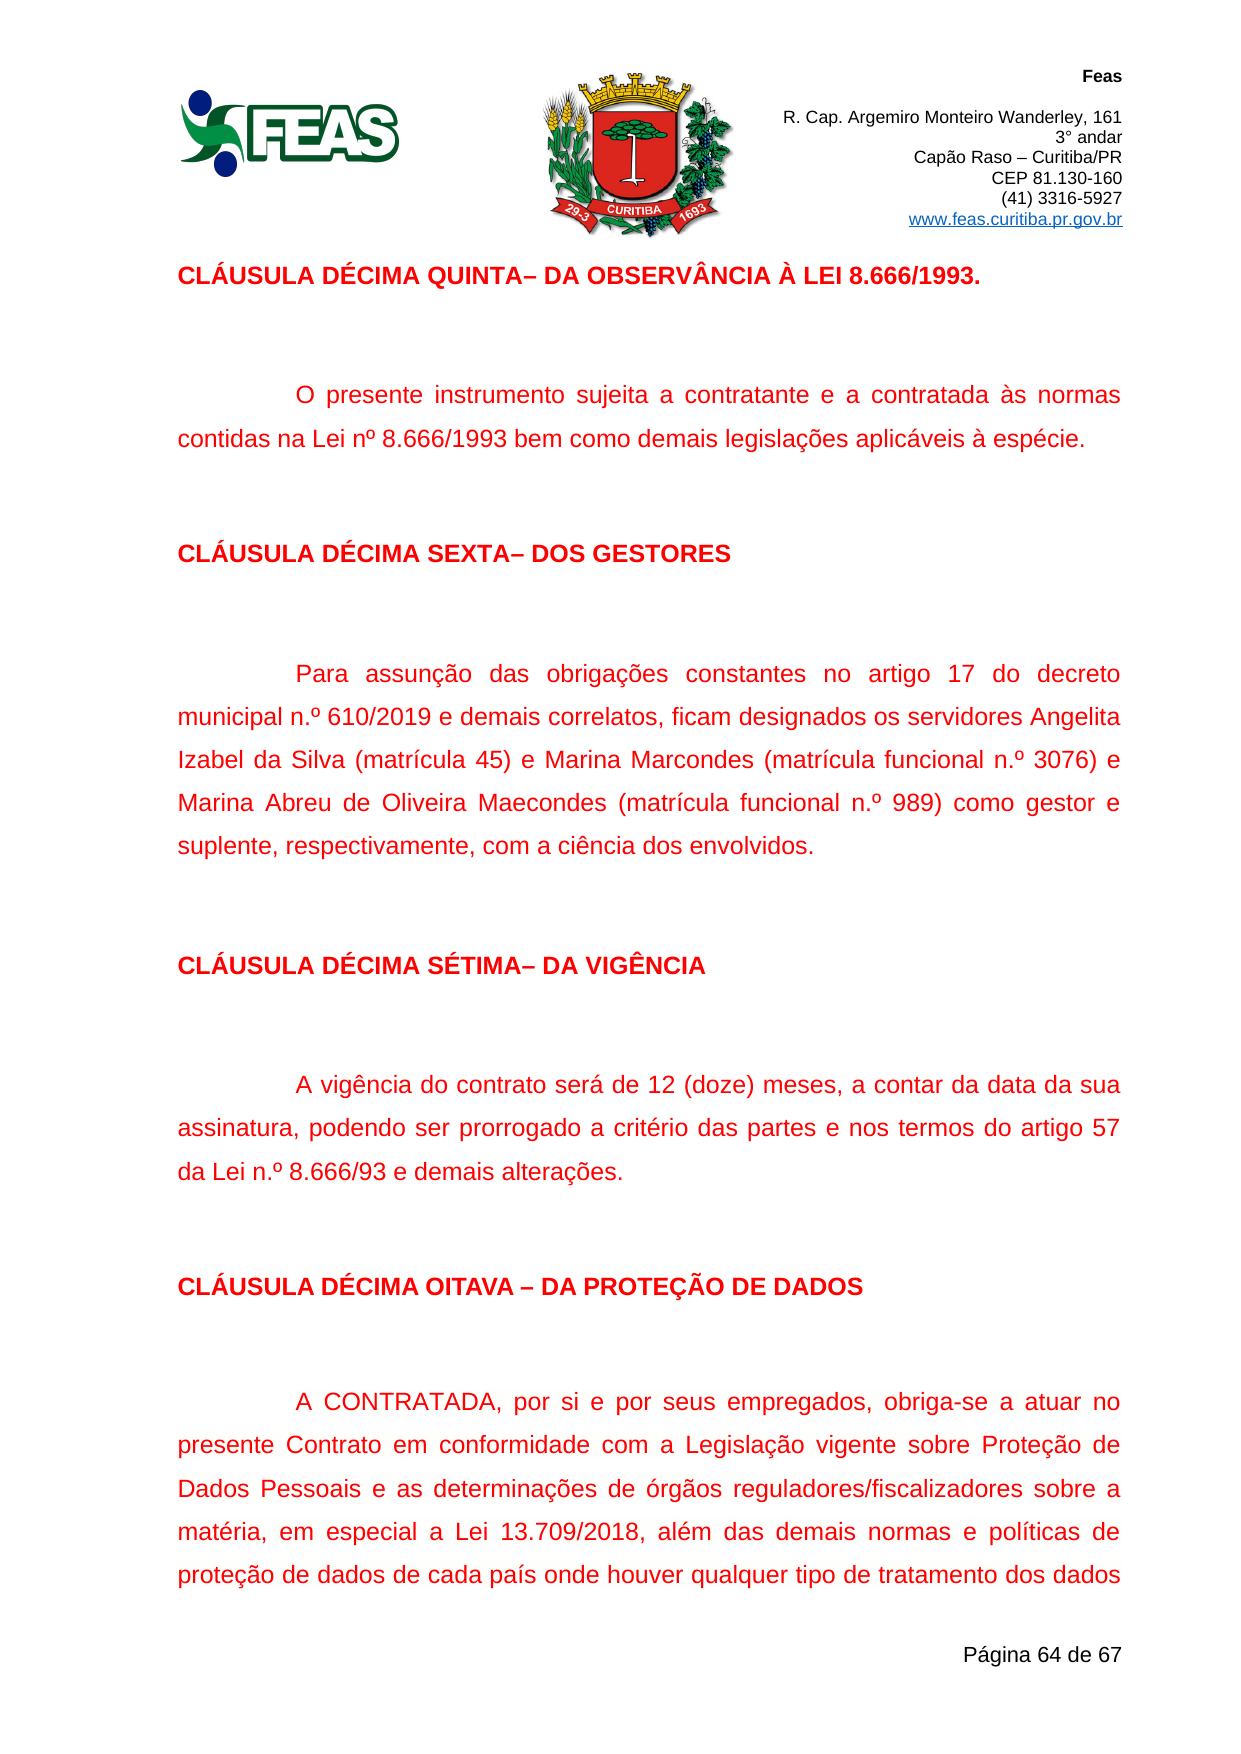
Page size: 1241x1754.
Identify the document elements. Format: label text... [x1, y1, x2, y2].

text O presente instrumento sujeita a contratante e a contratada às normas contidas na Lei nº 8.666/1993 bem como demais legislações aplicáveis à espécie. [177, 381, 1122, 452]
text CLÁUSULA DÉCIMA SEXTA– DOS GESTORES [177, 539, 1122, 568]
text Para assunção das obrigações constantes no artigo 17 do decreto municipal n.º 610/2019 e demais correlatos, ficam designados os servidores Angelita Izabel da Silva (matrícula 45) e Marina Marcondes (matrícula funcional n.º 3076) e Marina Abreu de Oliveira Maecondes (matrícula funcional n.º 989) como gestor e suplente, respectivamente, com a ciência dos envolvidos. [177, 659, 1122, 860]
picture [542, 73, 734, 244]
picture [180, 90, 399, 177]
text A CONTRATADA, por si e por seus empregados, obriga-se a atuar no presente Contrato em conformidade com a Legislação vigente sobre Proteção de Dados Pessoais e as determinações de órgãos reguladores/fiscalizadores sobre a matéria, em especial a Lei 13.709/2018, além das demais normas e políticas de proteção de dados de cada país onde houver qualquer tipo de tratamento dos dados [177, 1387, 1122, 1589]
text A vigência do contrato será de 12 (doze) meses, a contar da data da sua assinatura, podendo ser prorrogado a critério das partes e nos termos do artigo 57 da Lei n.º 8.666/93 e demais alterações. [177, 1070, 1122, 1185]
text CLÁUSULA DÉCIMA SÉTIMA– DA VIGÊNCIA [177, 951, 1122, 979]
text CLÁUSULA DÉCIMA OITAVA – DA PROTEÇÃO DE DADOS [177, 1272, 1122, 1301]
text CLÁUSULA DÉCIMA QUINTA– DA OBSERVÂNCIA À LEI 8.666/1993. [177, 261, 1122, 290]
